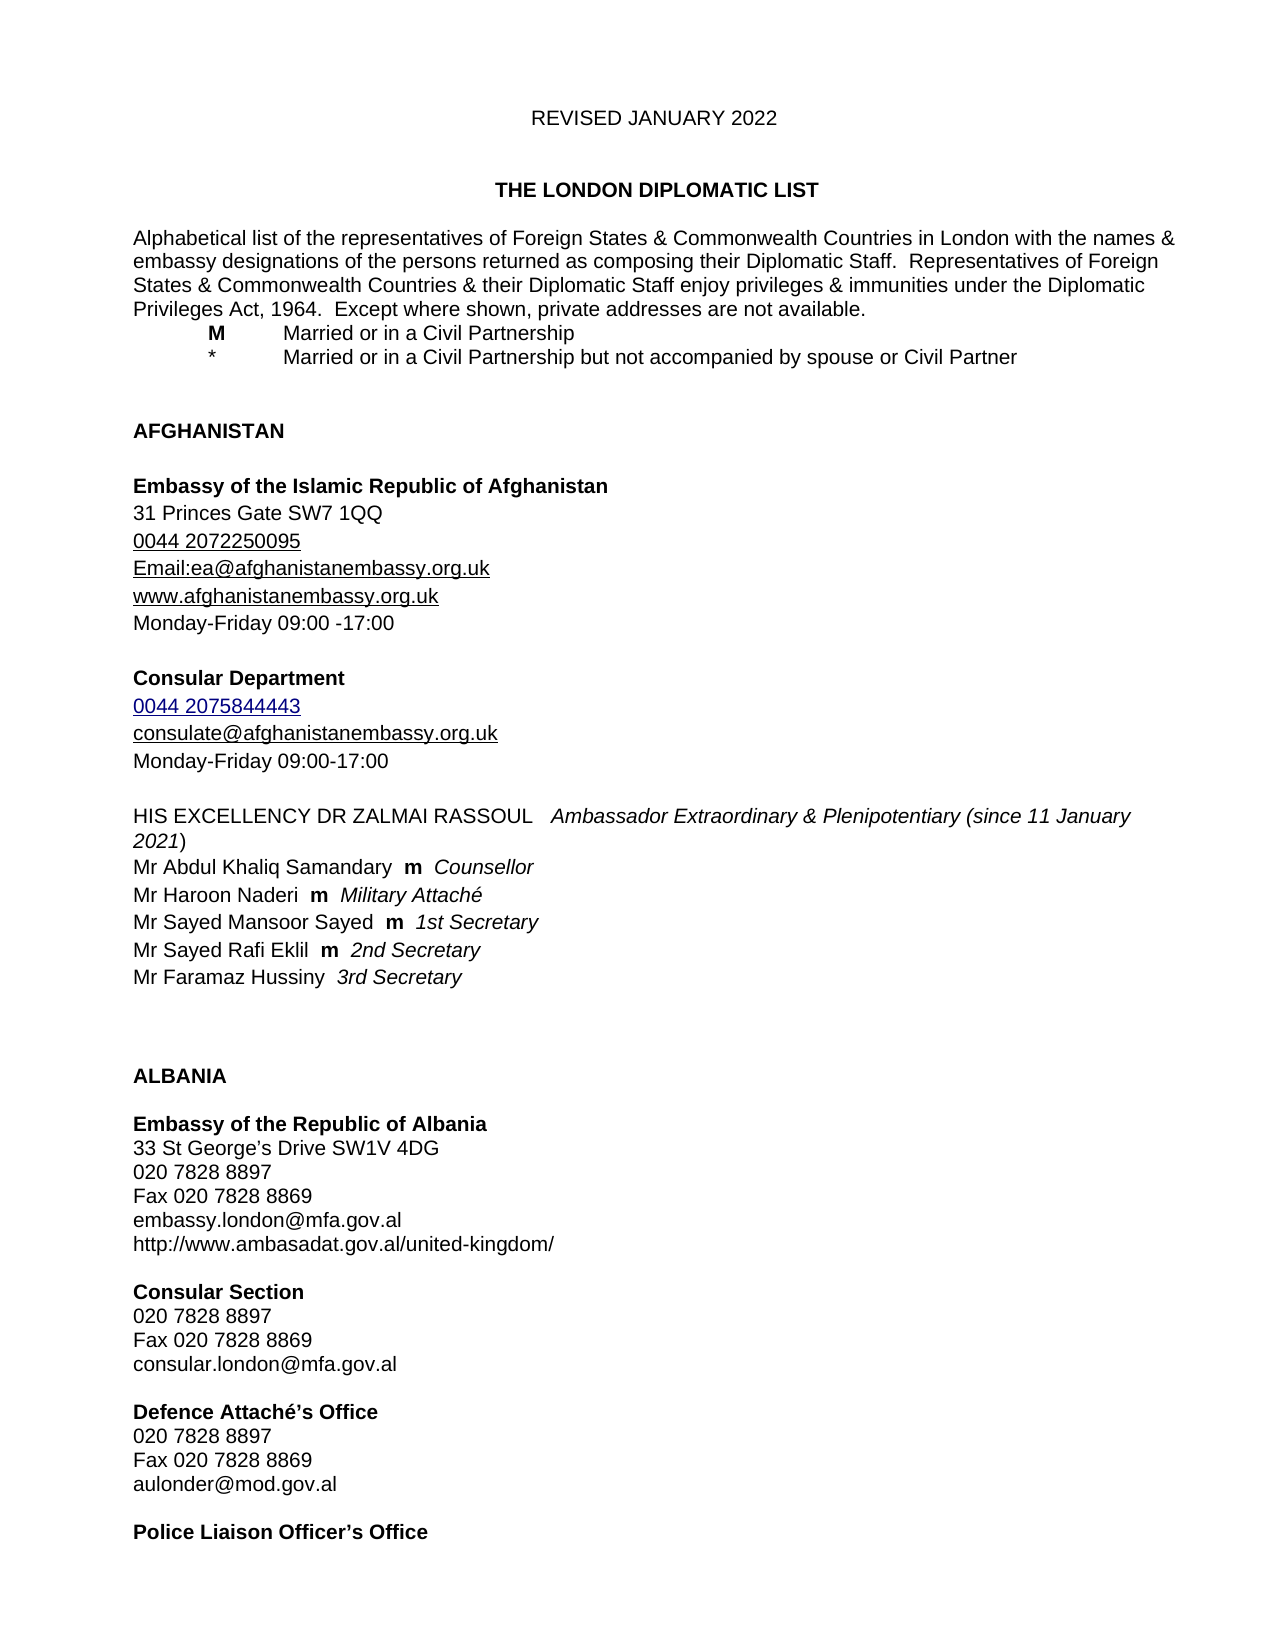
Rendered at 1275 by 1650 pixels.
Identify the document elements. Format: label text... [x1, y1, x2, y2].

text THE LONDON DIPLOMATIC LIST [133, 177, 1181, 201]
text ALBANIA [133, 1064, 1181, 1088]
text www.afghanistanembassy.org.uk [133, 584, 1181, 608]
text 0044 2072250095 [133, 529, 1181, 553]
text 33 St George’s Drive SW1V 4DG [133, 1136, 1181, 1160]
text Mr Sayed Rafi Eklil m 2nd Secretary [133, 937, 1181, 961]
text embassy.london@mfa.gov.al [133, 1208, 1181, 1232]
text Email:ea@afghanistanembassy.org.uk [133, 556, 1181, 580]
text aulonder@mod.gov.al [133, 1472, 1181, 1496]
text Mr Abdul Khaliq Samandary m Counsellor [133, 855, 1181, 879]
text M Married or in a Civil Partnership [133, 321, 1181, 345]
text Alphabetical list of the representatives of Foreign States & Commonwealth Countries in London with the names & embassy designations of the persons returned as composing their Diplomatic Staff. Representatives of Foreign States & Commonwealth Countries & their Diplomatic Staff enjoy privileges & immunities under the Diplomatic Privileges Act, 1964. Except where shown, private addresses are not available. [133, 225, 1181, 321]
text consulate@afghanistanembassy.org.uk [133, 721, 1181, 745]
text HIS EXCELLENCY DR ZALMAI RASSOUL Ambassador Extraordinary & Plenipotentiary (since 11 January 2021) [133, 804, 1181, 853]
text AFGHANISTAN [133, 419, 1181, 443]
text * Married or in a Civil Partnership but not accompanied by spouse or Civil Partner [133, 345, 1181, 369]
text 020 7828 8897 [133, 1304, 1181, 1328]
text Mr Sayed Mansoor Sayed m 1st Secretary [133, 910, 1181, 934]
text 020 7828 8897 [133, 1160, 1181, 1184]
text Consular Department [133, 666, 1181, 690]
text Consular Section [133, 1280, 1181, 1304]
text Fax 020 7828 8869 [133, 1448, 1181, 1472]
text REVISED JANUARY 2022 [133, 106, 1181, 129]
text Mr Faramaz Hussiny 3rd Secretary [133, 965, 1181, 989]
text 31 Princes Gate SW7 1QQ [133, 501, 1181, 525]
text Monday-Friday 09:00 -17:00 [133, 611, 1181, 635]
text consular.london@mfa.gov.al [133, 1352, 1181, 1376]
text Embassy of the Republic of Albania [133, 1112, 1181, 1136]
text Police Liaison Officer’s Office [133, 1519, 1181, 1543]
text Mr Haroon Naderi m Military Attaché [133, 882, 1181, 906]
text 020 7828 8897 [133, 1424, 1181, 1448]
text Fax 020 7828 8869 [133, 1184, 1181, 1208]
text 0044 2075844443 [133, 694, 1181, 718]
text http://www.ambasadat.gov.al/united-kingdom/ [133, 1232, 1181, 1256]
text Embassy of the Islamic Republic of Afghanistan [133, 474, 1181, 498]
text Monday-Friday 09:00-17:00 [133, 749, 1181, 773]
text Fax 020 7828 8869 [133, 1328, 1181, 1352]
text Defence Attaché’s Office [133, 1400, 1181, 1424]
